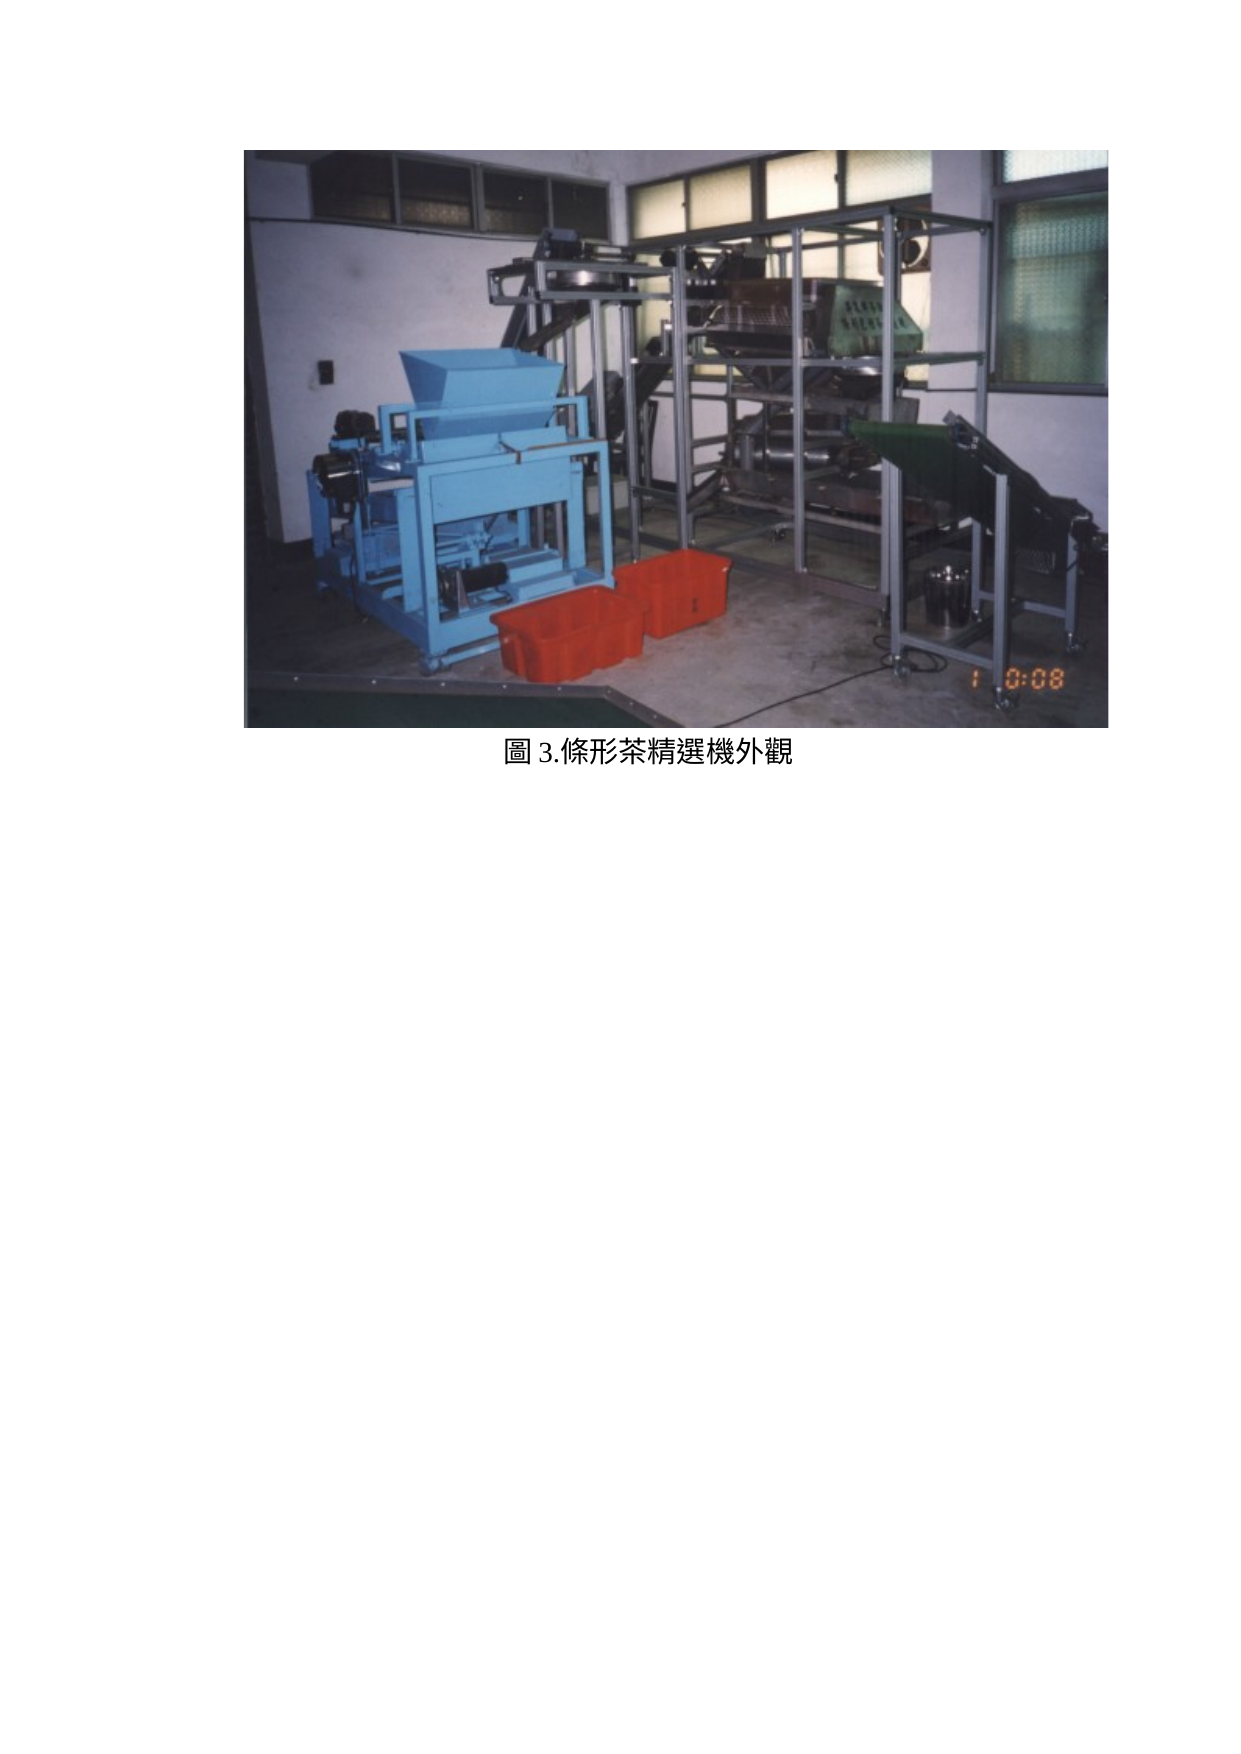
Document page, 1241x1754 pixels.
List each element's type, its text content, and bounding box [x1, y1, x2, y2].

picture [243, 150, 1109, 728]
text 圖3.條形茶精選機外觀 [187, 728, 1053, 770]
